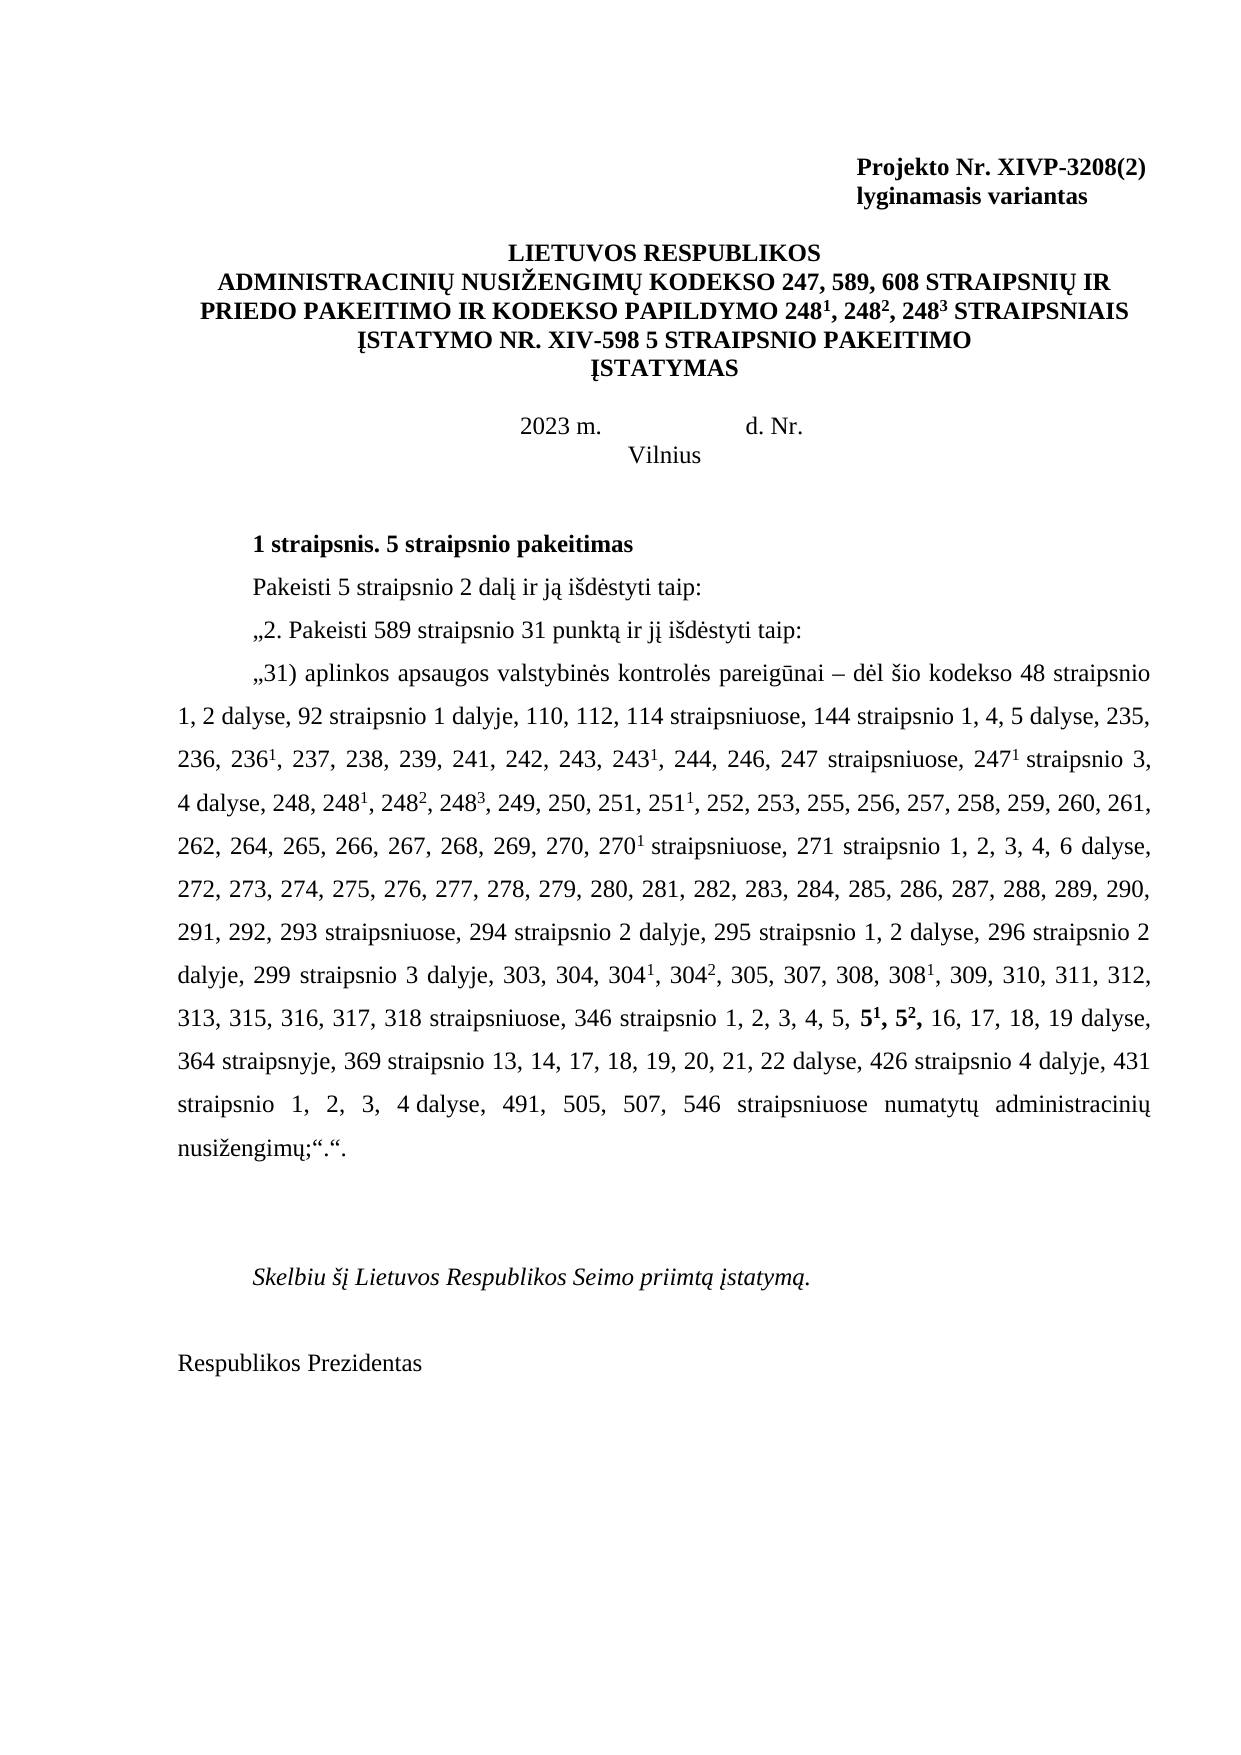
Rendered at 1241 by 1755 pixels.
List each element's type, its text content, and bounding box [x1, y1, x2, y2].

text ADMINISTRACINIŲ NUSIŽENGIMŲ KODEKSO 247, 589, 608 STRAIPSNIŲ IR PRIEDO PAKEITIMO IR KODEKSO PAPILDYMO 2481, 2482, 2483 STRAIPSNIAIS įstatymo NR. XIV-598 5 STRAIPSNIO PAKEITIMO [177, 267, 1152, 353]
text Skelbiu šį Lietuvos Respublikos Seimo priimtą įstatymą. [177, 1262, 1152, 1291]
text 1 straipsnis. 5 straipsnio pakeitimas [177, 529, 1152, 558]
text „2. Pakeisti 589 straipsnio 31 punktą ir jį išdėstyti taip: [177, 615, 1152, 644]
text ĮSTATYMAS [177, 353, 1152, 382]
text Respublikos Prezidentas [177, 1348, 1152, 1377]
text Vilnius [177, 440, 1152, 468]
text 2023 m. d. Nr. [177, 411, 1152, 440]
text LIETUVOS RESPUBLIKOS [177, 238, 1152, 267]
text lyginamasis variantas [177, 181, 1152, 210]
text „31) aplinkos apsaugos valstybinės kontrolės pareigūnai – dėl šio kodekso 48 straipsnio 1, 2 dalyse, 92 straipsnio 1 dalyje, 110, 112, 114 straipsniuose, 144 straipsnio 1, 4, 5 dalyse, 235, 236, 2361, 237, 238, 239, 241, 242, 243, 2431, 244, 246, 247 straipsniuose, 2471 straipsnio 3, 4 dalyse, 248, 2481, 2482, 2483, 249, 250, 251, 2511, 252, 253, 255, 256, 257, 258, 259, 260, 261, 262, 264, 265, 266, 267, 268, 269, 270, 2701 straipsniuose, 271 straipsnio 1, 2, 3, 4, 6 dalyse, 272, 273, 274, 275, 276, 277, 278, 279, 280, 281, 282, 283, 284, 285, 286, 287, 288, 289, 290, 291, 292, 293 straipsniuose, 294 straipsnio 2 dalyje, 295 straipsnio 1, 2 dalyse, 296 straipsnio 2 dalyje, 299 straipsnio 3 dalyje, 303, 304, 3041, 3042, 305, 307, 308, 3081, 309, 310, 311, 312, 313, 315, 316, 317, 318 straipsniuose, 346 straipsnio 1, 2, 3, 4, 5, 51, 52, 16, 17, 18, 19 dalyse, 364 straipsnyje, 369 straipsnio 13, 14, 17, 18, 19, 20, 21, 22 dalyse, 426 straipsnio 4 dalyje, 431 straipsnio 1, 2, 3, 4 dalyse, 491, 505, 507, 546 straipsniuose numatytų administracinių nusižengimų;“.“. [177, 658, 1152, 1161]
text Projekto Nr. XIVP-3208(2) [177, 152, 1152, 181]
text Pakeisti 5 straipsnio 2 dalį ir ją išdėstyti taip: [177, 572, 1152, 601]
